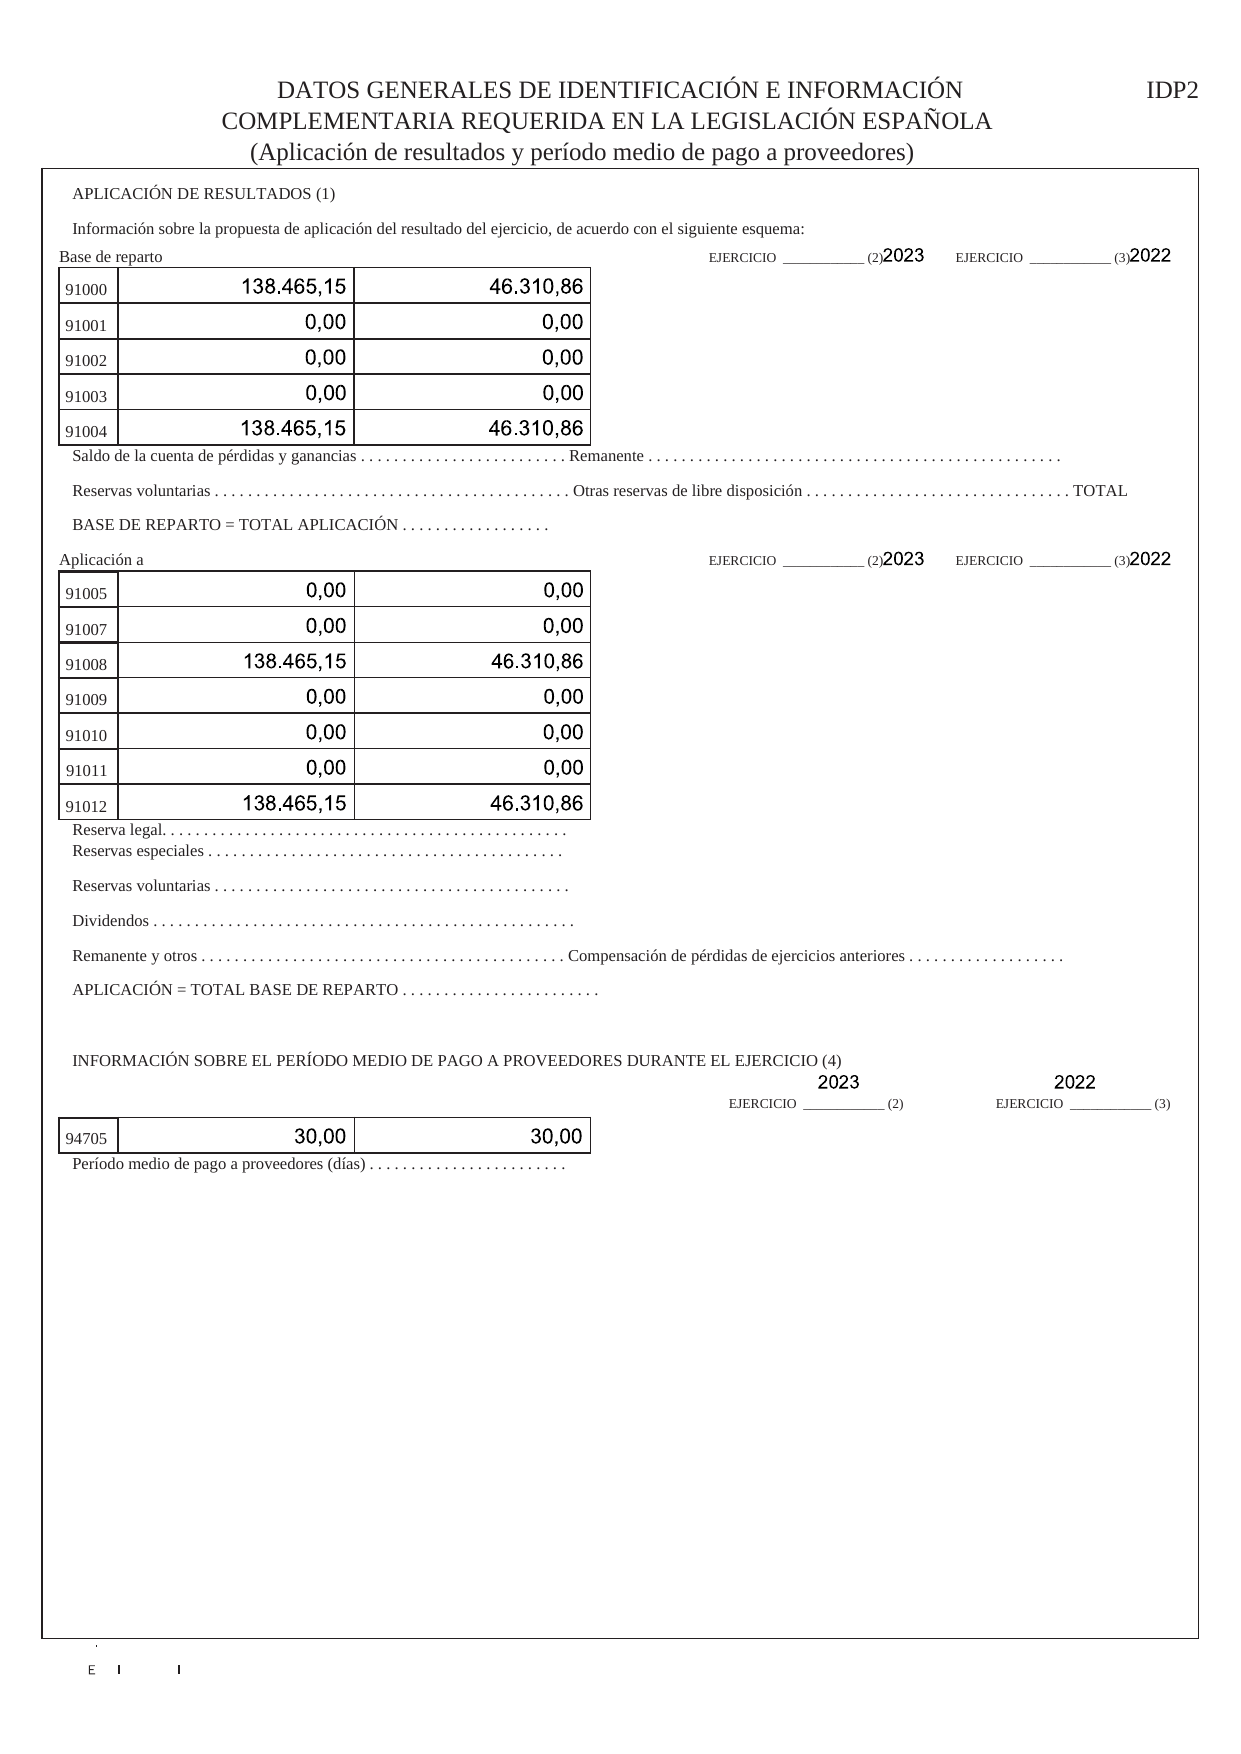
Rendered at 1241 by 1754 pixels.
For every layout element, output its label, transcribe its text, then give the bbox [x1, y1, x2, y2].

table_cell [119, 643, 354, 677]
text COMPLEMENTARIA REQUERIDA EN LA LEGISLACIÓN ESPAÑOLA [221, 106, 1199, 135]
table_cell [355, 714, 590, 748]
table_cell [119, 304, 353, 338]
table_header [119, 1118, 354, 1152]
table_cell 91012 [60, 785, 117, 819]
table_cell 91009 [60, 679, 117, 712]
table_header [355, 1118, 590, 1152]
table_cell 91001 [60, 304, 117, 338]
table_cell [355, 410, 590, 444]
table_header [119, 572, 354, 606]
table_header 91005 [60, 573, 117, 606]
table_header 91000 [60, 268, 117, 302]
table_cell [119, 340, 353, 373]
table_cell 91011 [60, 750, 117, 783]
table_cell [119, 410, 353, 444]
text DATOS GENERALES DE IDENTIFICACIÓN E INFORMACIÓN IDP2 [223, 75, 1200, 104]
table_cell [355, 340, 590, 373]
table_cell [119, 375, 353, 408]
table_header [355, 268, 590, 302]
table_cell [355, 749, 590, 783]
text (Aplicación de resultados y período medio de pago a proveedores) [250, 137, 1199, 166]
table_cell [355, 607, 590, 641]
table_cell [355, 643, 590, 677]
table_cell [355, 304, 590, 338]
table_cell [119, 678, 354, 712]
table_cell 91002 [60, 340, 117, 373]
table_header [119, 268, 353, 302]
table_cell 91008 [60, 644, 117, 677]
table_cell [355, 785, 590, 819]
table_cell [119, 607, 354, 641]
table_cell [355, 375, 590, 408]
table_header APLICACIÓN DE RESULTADOS (1) Información sobre la propuesta de aplicación del resultado del ejercicio, de acuerdo con el siguiente esquema: Base de reparto EJERCICIO ____________ (2) EJERCICIO ____________ (3) Saldo de la cuenta de pérdidas y ganancias . . . . . . . . . . . . . . . . . . . . . . . . . Remanente . . . . . . . . . . . . . . . . . . . . . . . . . . . . . . . . . . . . . . . . . . . . . . . . . . Reservas voluntarias . . . . . . . . . . . . . . . . . . . . . . . . . . . . . . . . . . . . . . . . . . . Otras reservas de libre disposición . . . . . . . . . . . . . . . . . . . . . . . . . . . . . . . . TOTAL BASE DE REPARTO = TOTAL APLICACIÓN . . . . . . . . . . . . . . . . . . Aplicación a EJERCICIO ____________ (2) EJERCICIO ____________ (3) Reserva legal. . . . . . . . . . . . . . . . . . . . . . . . . . . . . . . . . . . . . . . . . . . . . . . . . Reservas especiales . . . . . . . . . . . . . . . . . . . . . . . . . . . . . . . . . . . . . . . . . . . Reservas voluntarias . . . . . . . . . . . . . . . . . . . . . . . . . . . . . . . . . . . . . . . . . . . Dividendos . . . . . . . . . . . . . . . . . . . . . . . . . . . . . . . . . . . . . . . . . . . . . . . . . . . Remanente y otros . . . . . . . . . . . . . . . . . . . . . . . . . . . . . . . . . . . . . . . . . . . . Compensación de pérdidas de ejercicios anteriores . . . . . . . . . . . . . . . . . . . APLICACIÓN = TOTAL BASE DE REPARTO . . . . . . . . . . . . . . . . . . . . . . . . INFORMACIÓN SOBRE EL PERÍODO MEDIO DE PAGO A PROVEEDORES DURANTE EL EJERCICIO (4) EJERCICIO ____________ (2) EJERCICIO ____________ (3) Período medio de pago a proveedores (días) . . . . . . . . . . . . . . . . . . . . . . . . [43, 169, 1198, 1637]
table_cell [355, 678, 590, 712]
table_cell 91004 [60, 410, 117, 444]
table_cell 91003 [60, 375, 117, 408]
table_header [355, 572, 590, 606]
table_cell [119, 749, 354, 783]
table_header 94705 [60, 1119, 117, 1152]
table_cell [119, 785, 354, 819]
table_cell 91007 [60, 608, 117, 641]
table_cell 91010 [60, 714, 117, 748]
table_cell [119, 714, 354, 748]
